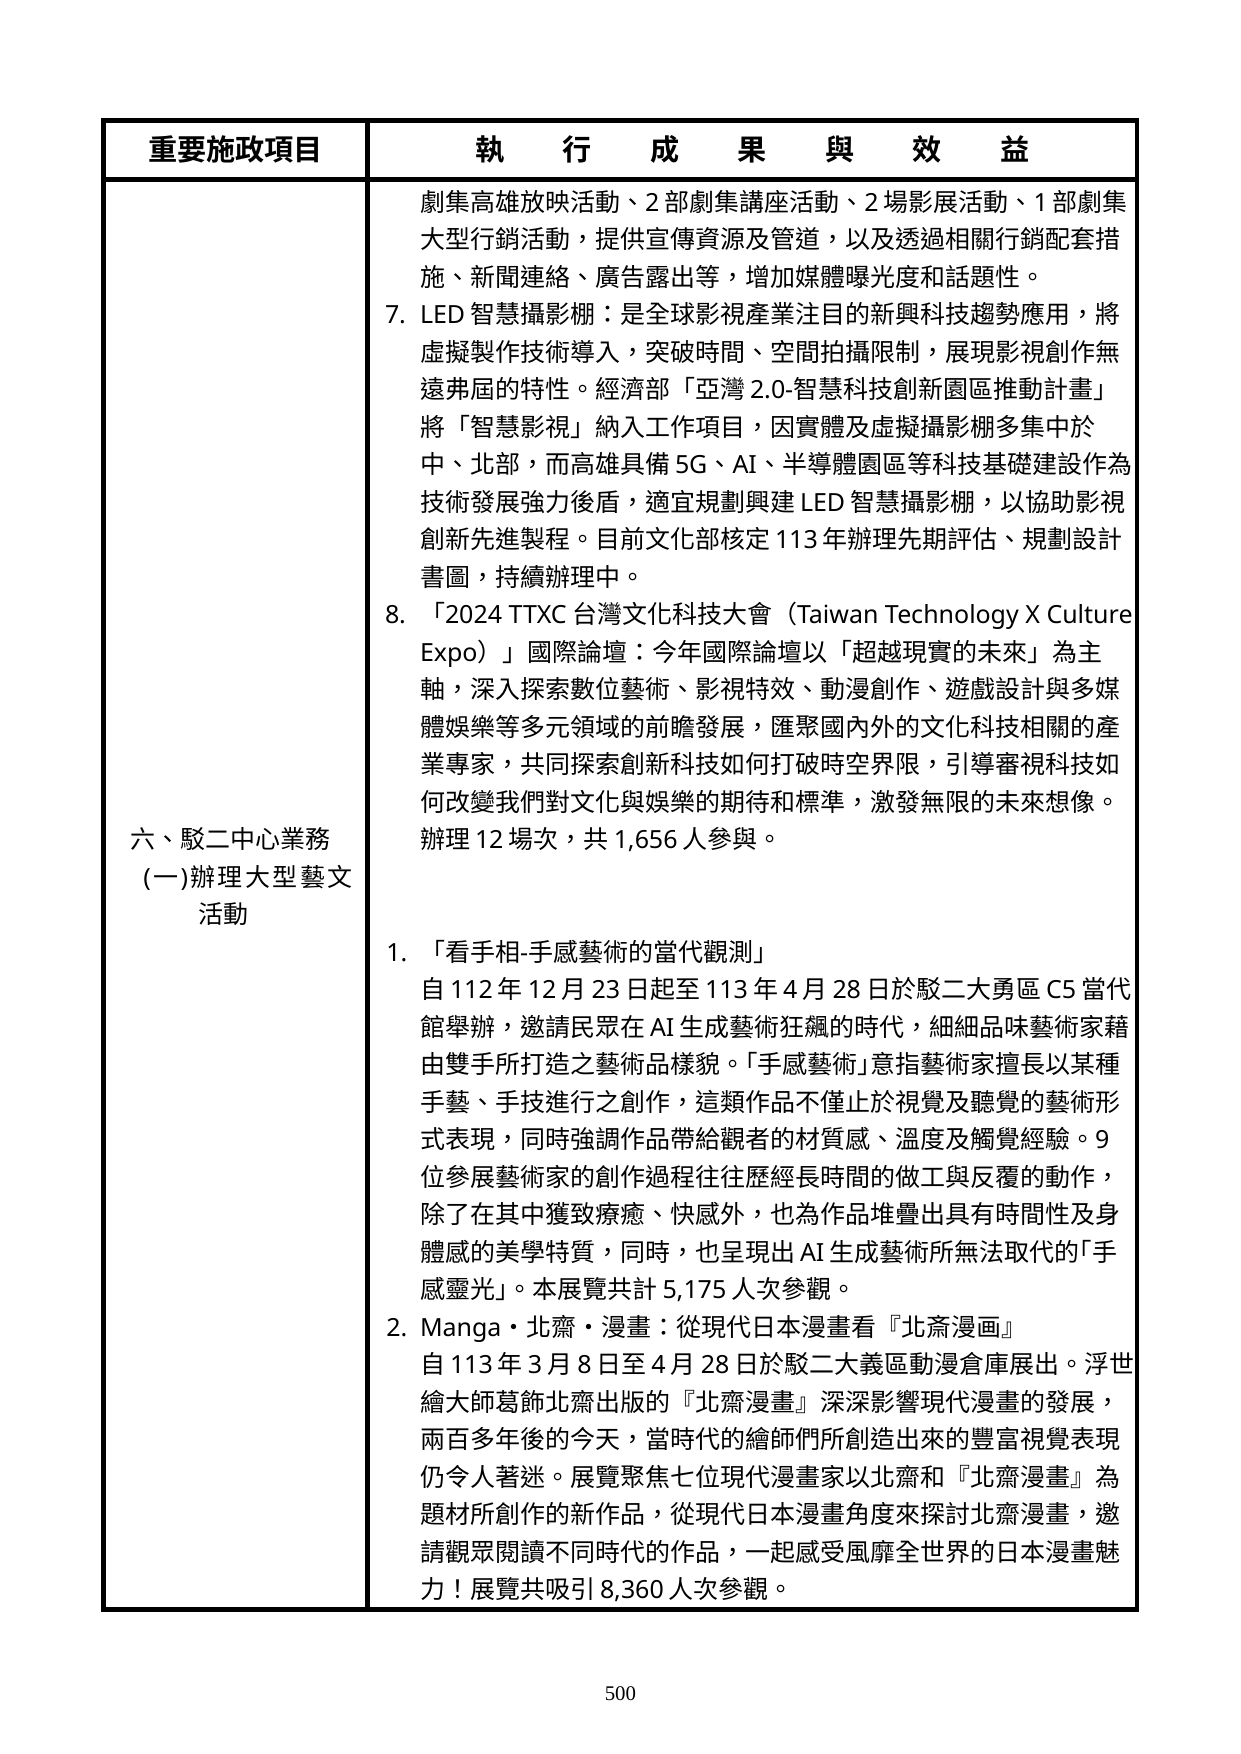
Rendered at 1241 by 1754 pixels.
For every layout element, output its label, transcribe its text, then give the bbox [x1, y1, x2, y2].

table_header 執 行 成 果 與 效 益 [370, 123, 1135, 177]
table_cell 六、駁二中心業務 (一)辦理大型藝文活動 [106, 182, 365, 1607]
table_cell 依據各該行政法人設置自治條例等相關規定監督高雄市專業文化機構與高雄市立圖書館，協助法人健全內部典章制度，提升外部服務品質，遂行所肩負之公共任務。本府並邀請專家學者與機關代表組成評鑑小組，檢視法人前一年度營運績效，同時提供專業意見，做為各法人擬定營運目標與年度重點工作之參據，俾利業務精進。 1.與本府捐助成立之財團法人高雄市文化基金會、財團法人高雄市愛樂文化藝術基金會合作辦理文化活動，透過法人多元觸角，達到公私協力、以有限經費策辦更多優質藝文活動之目的。 2.輔導及補助高雄市愛樂文化藝術基金會（下轄高雄市交響樂團、高雄市國樂團）循其設立宗旨推廣本市音樂教育，並舉辦多元化藝文活動，提供民眾欣賞優質表演節目之機會。該會113年1-12月主、協辦各類型藝文活動與專業導覽178場次，參與人次約96萬人。 文化局配合本府政策，積極推動志願服務業務，由各運用單位針對所需辦理志工培訓，結合各界資源，共同推廣藝文活動或協助各藝文館舍順利運作，提供民眾優質服務。113年度公民營單位計有16個運用單位、共約3仟餘人投入文化類志願服務行列。 文化高雄藝文月刊內容涵蓋大高雄地區各文化場館及展演空間之藝文活動資訊，113年度共發行12期，每期中文月刊27,500冊、英文摺頁2,800份，派送至本市公民營藝文場館、書店、捷運站及各縣市高鐵站、一級火車站、文化中心等約800個通路點，為文化高雄之品牌出版品。 1.「2024書寫高雄文學創作獎助計畫」，共收到66件提案，經審查後擇優選出6名創作者之提案，每名獎助15萬元，合計90萬元，預計於114年6月30日前完成創作。 2.「2024書寫高雄出版獎助計畫」，全年分3期進行收件審查，共收到9件作品申請，4件計畫入選，每件獎助8-12萬元，總獎助金額共計38萬元。 3.專書與繪本出版: (1)高雄人情商店系列：《尋山，發現人情》東高雄九區山食農藝創生專書，探訪有機書店、農園聚落惡地秘境等遊程，該書是東高雄深度旅遊叩門磚、覽物逛店必備手冊，全書踏查巡訪東高雄九區五條流域路線，共有36篇主題指路，集結14間獨立書店散策、6條古道巡走路徑、2座吊橋渡溪探險，內容豐富，是一部充滿濃情蜜意的「東高雄指南」。 (2)高雄「遊．繪本」 「遊．繪本」系列第21本作品，《在山中找路的醫生》透過故事與圖像，讓更多人認識山區巡迴醫療及部落衛生所醫師駐守山區樣態，其不辭辛苦徒步進入孤島部落看診，交通中斷時還要照顧部落病患，是安定部落人心的特效藥。本繪本描繪部落醫師、巡迴醫療與原民族群的溫情故事，預計114年上半年出版。 4.辦理文學獎，鼓勵全民書寫創作： (1)「2024打狗鳳邑文學獎」徵件日期自113年4月16日至6月21日止，徵稿文類包括小說、散文、新詩、臺語新詩等4類，其中小說徵得189件，散文徵得241件，新詩徵得408件，臺語新詩徵得71件，共909件，每文類各選出高雄獎1名、優選獎1名、佳作2名，共發出16個獎項116萬元獎金。12月8日舉行頒獎典禮，並出版《2024打狗鳳邑文學獎得獎作品集》。 (2)與高雄市岡山大專青年協會共同辦理「第十七屆阿公店溪文學獎」，鼓勵在學學生參與文學創作，徵稿文類包括國小組台語童詩、國小組客語童詩、散文（國小組、國中組、高中組、大專組）等，提供學童台語和客語文學創作平台，投稿件數計431件，共76人獲獎，6月16日舉行頒獎典禮，並出版《第十七屆阿公店溪文學獎得獎作品集》。 5.辦理「夏日高雄店頭小市集」 高雄獨立書店聯手打造「書店力」，創造「閱獨力」！共10家獨立書店於9月串聯「店頭小市集」，策劃多元文學創意展演活動，在自家書店店面辦理共計13場講座、5場小市集，9場小書展，讓讀者盡情體驗閱讀多樣性，藉此認識高雄在地書店獨特風格。 「高雄文藝獎」係為鼓勵於高雄市從事文化藝術創作工作具有特殊貢獻成就，或長期致力於推動高雄地區文化公益、社造、文藝、文化創意等範疇者專設之獎項，自2000年起每兩年辦理一次，至2024年共產生59位得獎者。2024年得獎者為黃冬富、吳錦發、卜袞‧伊斯瑪哈單‧伊斯立端、紀華麟與巴洛克獨奏家樂團等5名。 1.文化資產審定 113年無新增文化資產公告案件，目前本市計有古蹟51處(國定7處)、歷史建築67處、紀念建築1處、考古遺址5處(國定2處)、文化景觀6處、聚落建築群1處，合計131處。 2.文化資產修復 完成左營明德新村14、15號眷舍修繕及周邊景觀改善工程規劃設計。 完成黃埔新村建物修繕及周邊環境整建工程。 完成岡山樂群村建物整修工程(第一期)-A1宿舍。 完成歷史建築岡山醒村A、F棟修復工程(第一期)。 完成武德殿周邊歷史空間再造先期規劃。 完成市定古蹟武德殿西側整地工程。 完成市定古蹟武德殿再利用計畫(含補充調查)暨武德殿周邊規劃設計及西側工程監造。 完成國定古蹟原日本海軍鳳山無線電信所全區基礎設施工程。 完成國定古蹟鳳山縣舊城南門廣場營造與東門銜接計畫工程規劃設計。 完成112年高雄市鳳山歷史城鎮風貌及創生「行城漫旅」綠環境改善計畫。 辦理文化景觀岡山醒村C、D、E、G棟修復工程，預計115年7月完成。 辦理歷史建築堀江町日式街屋（原帖佐醫院）修復工程，預計114年4月完成。 辦理國定古蹟原日本海軍鳳山無線電信所(前海軍明德訓練班)大碉堡古蹟本體修復工程，預計114年12月完成。 辦理國定古蹟原日本海軍鳳山無線電信所（十字電台及前鳳山新村十巷）修復工程規劃設計案，預計114年2月完成。 辦理國定古蹟原日本海軍鳳山無線電信所(前海軍明德訓練班)古蹟本體第二期修復工程，預計115年12月完成。 辦理國定古蹟原日本海軍鳳山無線電信所(前海軍明德訓練班)中正堂及至善樓等建物修繕工程，預計114年9月完成。 辦理歷史建築原高雄市議會修復工程規劃設計，預計114年3月完成。 辦理高雄市歷史建築永安黃家古厝修復工程規劃設計，預計114年2月完成。 辦理高雄市歷史建築旗山亭仔腳(石拱圈)修復工程，預計116年2月完成。 辦理高雄市市定古蹟「鹽埕町五丁目22番地原友松醫院」修復工程，預計115年3月完成。 辦理高雄市市定古蹟「高雄市大仁路原鹽埕町二丁目連棟街屋」修復工程，預計115年8月完成。 辦理國定古蹟「打狗英國領事館及官邸」屋頂防水修復工程(含設計監造及工作報告書)，預計114年12月完成。 辦理國定古蹟「打狗英國領事館及官邸」管理維護計畫，預計114年7月完成。 辦理市定古蹟鳳山縣城殘蹟修復暨景觀改善工程，預計114年7月完成。 辦理橋仔頭糖廠興糖路15巷6連棟日式宿舍遷移工程，預計114年12月完成。 辦理鼓鹽文資建物及周邊街區歷史景觀營造計畫，預計115年12月完成。 辦理113年度高雄市鳳山區歷史城鎮風貌及創生「行城漫旅」綠環境改善2期計畫，預計114年4月完成。 3.考古遺址保存 國定遺址鳳鼻頭(中坑門)考古遺址 ①辦理國定鳳鼻頭(中坑門)考古遺址監管保護計畫，包括日常管理維護173次、定期巡查18次、教育推廣活動人次3,460人，20位在地覽員於週六、日及國定假日定時固定導覽。 ②辦理「國定鳳鼻頭(中坑門)考古遺址113-114年度臨時展示空間規劃設計及建置計畫(二期)」，預計114年8月完成。 ③鳳鼻頭考古遺址展示館為鼻頭遺址教育的推廣基地，展場空間結合遺址影音及出土文物展示，讓民眾了解史前人類使用的器具及生活智慧。113年辦理「國小考古教育推廣」12場、「新北市考古生活節-史前動物派對」1場、「113年導覽員教育訓練」1場、「一起來考古!走進鳳鼻頭考古遺址」3場、「百年好市好市遶境-考古高雄：走讀5000年-從古高雄灣到鳳山丘陵」2場及「秋騎林園單車騎旅」活動1場。 國定遺址萬山岩雕群考古遺址 ①辦理國定遺址「萬山岩雕群考古遺址」監管保護計畫，包括遺址實地巡查1次、維護監視照相攝影機3次、部落巡守10次、保護標誌與導覽解說牌巡視4次。新北考古生活節教育推廣活動1場。 ②執行國定萬山岩雕群考古遺址探訪登記程序，113年共有10組登山團隊完成登記備查。 ③辦理「國定萬山岩雕群考古遺址展示策展計畫」，後續將於萬山部落現有空間優化並規畫文化資產教育推廣內容，預計114年6月完成。 ④辦理國定萬山岩雕群考古遺址導覽DM(英、日、韓版)，預計114年6月完成。 ⑤完成國定萬山岩雕群考古遺址形象影片製作。 ⑥完成「深入茂林－勇士精神與部落文化符碼」教育推廣遊程2場。 ⑦辦理「高雄市原住民族地區第二期(茂林區)考古遺址普查計畫」，預計115年12月完工。 辦理「高雄市考古遺址監管保護計畫」，完成左營舊城考古遺址、內惟小溪貝塚考古遺址實地巡查48次；東沙考古遺址、東沙指揮部列冊考古遺址、東沙碼頭列冊考古遺址實地巡查1次；新園列冊考古遺址實地巡查12次。10月辦理2場考古遺址教育劇場，活動人數約200人。 辦理「高雄市各類考古遺址出土遺物典藏空間整理工程」，預計114年12月完工。 4.眷村文化保存 推動以住代護計畫 113年推出以住代護3.0「文創聚落試辦計畫」，釋出28戶眷舍(黃埔新村13戶、建業新村15戶)，採每月收件，總投件數56件。8月2日初審，8月23日及8月26日辦理現地複審，複審結果入選及媒合共計17件。 2024高雄市眷村文化節 113年10月19至20日辦理「2024高雄市眷村文化節」，本屆活動以「眷村FUN樂園」為發想主軸，透過懷舊「千人帶動唱」開幕式、復古童玩闖關活動、巷口市集古早味攤販、眷味露天電影院等豐富元素，將瑞興國小校園打造成一座充滿眷村懷舊氛圍的大型遊樂園，參與人數約5,000人次。 2024年高雄眷村嘉年華 113年10月26日至11月10日分別於鳳山黃埔、岡山樂群及左營建業辦理「2024高雄眷村嘉年華」活動。文化局、進駐夥伴以及在地團隊攜手合作推出許多精彩活動，包含開幕儀隊大遊行、跨域風情的餐宴、露天影院觀好戲及三村各自的達人手作、歷史文化講座、眷村知識闖關等活動。「2024高雄眷村嘉年華」以新生、傳統、無限、融合和滿滿的歡樂，貫穿三座眷村和每個到來的朋友。透過活動的辦理，讓眷村的文化與精神被社會大眾重視，參與人數約5.5萬人。 文化資產調查研究 完成國定古蹟打狗英國領事館及官邸補充修復及再利用計畫。 完成國定古蹟臺灣煉瓦會社打狗工場(中都唐榮磚窯廠)修復及再利用計畫。 完成歷史建築原日本海軍航空隊下士官兵集會所(岡山新生社)調查研究及再利用計畫。 完成旗後礮臺修復及再利用。 完成高雄市岡山區空軍眷村發展新史：歷史觀點下的新研究。 完成歷史建築大樹姑婆寮山頂莊家古厝調查研究及修復再利用計畫。 完成113年度與水共生的故事--高屏溪流域水文化路徑。 辦理高雄市岡山區樂群村聚落建築群保存及再發展計畫。 辦理高雄市歷史建築大寮共益磚窯廠暨瑞榮紅磚工廠調查研究及修復再利用計畫。 辦理高雄市鹽埕區銀座(國際商場)調查研究計畫。 辦理歷史建築「稛源商店六龜支店」調查研究及修復再利用計畫。 辦理高雄市原日本海軍高雄通信隊新庄分遣隊受信所調查研究及修復再利用計畫。 辦理高雄市戰後建物普查（第一期：旗津、鼓山、鹽埕）。 辦理113年度高雄市歷史建築林園清水巖原日軍戰備坑道調查研究及修復再利用計畫。 1.文化資產推廣 113年8月5日-12月18日舉辦設市百年系列活動，活動包含「好市遶境：限定！高雄探秘」、「國際對望：北九州門司港」、「好市開講：屬於高雄的地方學」、「百年論壇」、「焦點場館：高雄文資巡禮」、「百年好市紀念特展」、「鐵道復駛：濱線啓程」等系列活動。 辦理「2024年全國古蹟日－全國文化資產行動博覽會－哈瑪星榮光再現－濱線復駛」，利用文資圖卡猜謎遊戲，將高雄文資景點融入遊戲之中，提高參訪文資場域之意願。展示哈瑪星舊街道地圖的拼圖遊戲，讓不同世代之民眾了解哈瑪星過去的歷史。 2.文化資產再利用 國定古蹟打狗英國領事館 打狗英國領事館文化園區位於本市西子灣風景區，背山面海，以西子灣夕照及高雄港美景聞名，為提供知性的參觀環境，配合園區古典氛圍，規劃多處主題蠟像展示，吸引大量遊客參訪。113年度累計136,035參訪人次。 市定古蹟鳳儀書院 鳳儀書院園區有藝術塑像裝置、書院歷史及科舉展示，同時設置文昌祠，恢復書院原有文昌帝君祭祀功能，提供茶飲文創休閒、毛筆學堂及瓦窯學堂等多元服務。113年度累計66,612參訪人次。 歷史建築旗山車站(糖鐵故事館) 旗山車站見證日治時期旗山市街與糖業的發展過程，以「糖業鐵道故事」為主題，將旗山車站活化再利用，從台灣糖業歷史發展的脈絡，重新找回旗山車站之定位與價值，113年度累計147,031參訪人次。 市定古蹟武德殿 武德殿為全台第一座以原始功能再利用之古蹟，文化局與劍道文化促進會合作，持續辦理相關藝文展演推廣活動，帶領民眾體驗正統武道文化，113年10月14日起休園進行圈樑工程，113年度累計29,616參訪人次。 歷史建築原頂林仔邊警察官吏派出所 為活化文化資產及提供市民文化觀光空間，於修復完成後開放參觀，目前派出所空間規劃為「林園歷史教室」，展示林園文化歷史、產業及生活等內涵，113年度累計9,828參訪人次。 歷史建築九曲堂泰芳商會鳳梨罐詰工場(臺灣鳳梨工場) 臺灣鳳梨工場為全臺僅存日治時期鳳梨罐頭產業建築，於修復完成後開放參觀，扮演在地博物館的角色，展出大樹發展史、水利設施、窯燒產業、農業發展、文史藝術及觀光景點展示等，園區也會不定期舉辦DIY、一日農夫及大樹文史、鳳梨產業導覽等活動，是假日休閒好去處，113年度累計34,874參訪人次。 歷史建築逍遙園 歷史建築逍遙園係日治時期日本皇族大谷光瑞於高雄大港埔所建之實驗性農園，現場策展內容包括大港埔歷史沿革、陸軍八〇二醫院與行仁新村、逍遙園建築之美、逍遙園搶救保存過程及大谷光瑞生平等，113年度累計95,793參訪人次。 市定古蹟舊鼓山國小(旗山生活文化園區) 市定古蹟舊鼓山國小(旗山生活文化園區)內部設有常設展「一日小學生‧時光膠囊」主題展示，分別介紹旗山文資點及旗山香蕉的歷史背景，讓大家了解旗山地區產業歷史，113年度累計24,646參訪人次。 市定古蹟原愛國婦人會館(紅十字育幼中心) 曾作為日治時期高雄婦人會提供婦女集會之場所，於修復完成後配合2022臺灣文博會及台灣設計展開館，文化局113年11月與范特喜團隊攜手合作，活化為創生展演基地，開幕月舉辦6場哈瑪星人文歷史的活動，113年累計8,397人次參訪。 市定古蹟雄鎮北門 雄鎮北門110年底修復完工重新對外開放。在修復過程，嚴謹考據礮臺風貌，致力復原「南北兵房密勒樑」及「三合土頂版構造」，南北兵房獨特的歷史空間也規劃歷史主題展示，民眾進入此空間，可直接感受到雄鎮北門清代兵房的空間氛圍，113年度累計74,296參訪人次。 歷史建築舊打狗驛(舊打狗驛故事館) 113年高雄設市100年，也是鐵路通車124周年，文化局推出百年鐵道復駛計畫，重新整修哈瑪星鐵道園區鐵軌，從全台蒐羅逾30輛舊火車在園區營運及展示，以台鐵老舊特快車改造而成的「哈瑪星號」濱線觀光列車，吸引遊客和鐵道迷爭相搭乘，重現百年鐵道風華。11月30日辦理「鐵道復駛：濱線啓程」開幕活動，故事館113年度累計100,000參訪人次。 1.2024高雄春天藝術節 自99年開辦，113年邁入第15年，提供南部地區的民眾享受高品質的演出，共計累積將近100萬人次觀賞，涵蓋國內外優質之舞蹈、戲劇、音樂、傳統戲劇、兒童戲劇多種類型表演藝術節目。2024高雄春天藝術節訂於2月至7月舉行，辦理約34檔節目、68場次。第15年規劃音樂、電影、舞蹈、小劇場、歌仔戲、皮影戲、豫劇、親子、能劇、歌劇等多種不同表演藝術類型節目，觀眾人次約5萬人次。 2.2024庄頭藝穗節 113年8月至10月共辦理40場，觀眾人數約3萬人次，包含庄頭歌仔戲、戲劇、偶戲、音樂會等，放送各類豐富的表演藝術欣賞資源，深入高雄山區、海邊各社區，讓表演藝術深入常民生活，建立高雄居民文化休閒新品牌。同時藉以全面培養藝文觀賞人口，並促進在地演藝團隊產業發展，打造高雄優質表演藝術環境。 3.高雄正港小劇場空間 位於駁二藝術特區B9倉庫，提供辦理演出、研討會、論壇等各類型表演藝術相關活動。113年共計辦理30檔，72場次，總計約11,892人次參與。 4.劇場藝術體驗教育計畫 以藝術教育推廣為宗旨，文化局邀請本市學子參加活動，進入劇場體驗表演藝術，形成重要藝文學習平台。2024年藝術體驗教育計劃持續以傳統戲曲為主題，於10~11月辦理劇場教育場及校園推廣場，劇場教育場於岡山文化中心及大東文化藝術中心共演出21場次，總計約7,298人次參與，校園推廣場包含布袋戲、傀儡戲等不同類型，共辦理12場次。 5.補助表演藝術活動 為扶植本市藝文團隊健全發展，活絡藝文展演，辦理一年三期之定期補助，補助對象為本市各項展演活動、藝文團隊國內外文化交流巡演等。113年度常態補助共239件，另扶植補助傑出團隊，113年度入選7團。 產業扶植 活化流行音樂創作展演空間試辦計畫 本計畫係爲鼓勵本市依法設立之餐飲業或音樂展演空間業者，持續推出創作型流行音樂演出，帶動高雄市流行音樂創作於優良表演空間發展，提供演出工作者創作及表演機會，並提升本市音樂賞析人口及活絡音樂消費市場而設計，113年共9間提案申請，經專業小組審查後，共補助百樂門酒館、美徳客音樂餐酒館、藍色狂想音樂餐廳等8間。 2023-2024南面而歌 「2023-2024南面而歌」公開徵求新世代台語歌曲創作，不限主題、不限類型，歡迎各式曲風，總獎金126萬元，廣邀更多詞曲創作者投入徵選，期許多元的創作能量持續在高雄匯集茁壯！徵選報名自112年8月1日起至9月20日止，共徵得285件原創作品，其中279件符合資格，為歷屆最高。入選30首歌曲給予獎助金，再從中擇優12首由劉宗霖、王斯禹、藤井俊充及曹雅雯四位專業音樂人指導錄製合輯並於113年4月透過Sony Music索尼音樂全球數位發行。另為替作品爭取更多肯定及曝光機會，已取得創作人同意授權，首度以「南面而歌」名義報名113年度「金音創作獎」。 音浪塔影音築港計畫 透過影音築港計畫，吸引影視音產業夥伴進駐，打造高雄流行音樂中心成為培育人才、產業扶植串聯、發展在地影音特色目標之基地，更以「前店後廠」概念與海音館組成產業聚落。截至113年12月31日已審查並公告九梯次之獲選品牌共計12家，包含新月映像、夢想動畫、海邊的卡夫卡等數家廠牌，後續將持續辦理徵件作業，預計近期再引入1至2家優質影視音品牌進駐。 流行音樂賞析人口培育 海音館音樂演出 「海音館」可容納3,500至5,000人的室內表演廳；「海風廣場」可容納6,000至8,000人的戶外大型演出場地，藉著提供大小不同的演出空間，以符合流行音樂產業各式演出的辦理需求。113年1月至12月舉辦了理想混蛋、丁噹、許富凱、蕭煌奇、怕胖團、康士坦的變化球、高爾宣等共計34檔（32檔外租，2檔自辦），計210,037人次觀賞。 LIVE WAREHOUSE音樂演出 「LIVE WAREHOUSE」是全臺灣唯一由政府出資興建的LIVE HOUSE，不僅是一個可供租借之演出場地，也肩負有擴大南臺灣流行音樂表演市場，以及培育新興表演團體之責任。高雄流行音樂中心透過自辦或補助團隊至本地演出所需交通住宿費等方式，邀請藝人至LIVE WAREHOUSE演出。113年7月至12月邀請VH（Vast & Hazy）、蕭閎仁、勸世三姊妹、wannasleep、李友廷、林子安、李翊君、美秀集團、荒山亮、大象體操、傷心欲絕、舞炯恩等共119組國內外藝人團體辦理70場演出，計31,996人次觀賞。 2024絕對龍有春JAZZ SPRINGSHOW 113年2月13、14日於農曆春節期間，舉辦爵對龍有春Jazz Spring Show活動，邀請8組爵士演出團體，透過音樂帶領民眾遨遊世界、體驗各地民族風情。從北美出發環歷歐亞大陸再到輕快巴西、激情拉丁、浪漫阿根廷。活動現場搭配限定「龍愛市集」，讓民眾一邊聽爵士樂一邊挑選好物。2月14日情人節夜晚，更推出浪漫雙人晚餐特別企劃，邀請高雄知名餐廳「貝佛街」合作，限量18組，在唯美浪漫的氣氛中以「黃瑞豐爵士五重奏」搭配異國美食，讓參與民眾度過一個難忘的節日。兩天活動共計28,000人次參與。 2024金曲!國語作業簿 113年6月29日延續前兩屆「金曲！國語作業簿」活動能量，持續舉辦「2024金曲！國語作業簿」，以華語流行金曲為主題結合DJ混音，活動邀請馬克、SAVAGE.M、FRαNKIE阿法、阿夫Suhf、艾蜜莉、AMILI、暖場DJ-SamuelMie+幻術大師表演，今年將活動提早至下午18：30舉辦暖場演唱+市集活動，計吸引共3,500人次參與。 2024真愛秀-藍寶石大歌廳_金曲綜藝之夜 113年8月3、4日父親節前夕於高雄流行音樂中心海音館舉辦「2024真愛秀-藍寶石大歌廳」，第三年的藍寶石大歌廳更推出華麗藝人陣容，包括主持人:胡瓜領軍歐漢聲、賴慧如及歌手:余天(嘉賓:余祥銓)、阿吉仔、李翊君、黃西田、紹大倫、林俊逸、蔡佳麟、蔡昌憲、向蕙玲、李子森、杜忻恬、曹雅雯、曾心梅、秀蘭瑪雅、洪榮宏、鄧品硯、鍾采穎等人演出。除了將歌廳秀的經典重現載歌載舞外，節目、綜藝感加重並增加更多台上台下的互動環節，同時注入更多”新”的元素，讓藍寶石大歌廳不再是復刻，而是復活，兩天共計7,058人次參與。 2024 Takao Rock打狗祭 113年10月11、12、13日「Takao Rock 打狗祭」進入到第四屆。今年突破以往，推出6大主題舞台+3座合作舞台(海邊的卡夫卡+爵式+夥球擊)，共計邀請超過65組國內外音樂/創作人輪番上陣演出包括:告五人、氣志團（JP）、理想混蛋、HUSH、戴佩妮、TRASH、宇宙人、持修、FLOW（JP）、K6劉家凱(表演嘉賓:陳珊妮)、冰球樂團、老王樂隊、血肉果汁機、你家附近的阿伯、庸俗救星、DSPS、黃玠、白安、生祥樂隊、潮州土狗、甜約翰、吾橋有水、Mary See the Future、兄弟狠色＋賴皮、好日樂團（客語）、廖文強、吳汶芳、林以樂（斑斑）、琳誼、萬芳、孩子王、巨大的轟鳴、大象體操、露波合唱團、夕陽武士、Little Shy on Allen Street、普通隊長、煙雨飄渺、EmptyORio、巴奈、Motif Hive、FULL HOUSE、含金鵲、Momni Money（王立言＋女兒）、草地人、DJ Mykal a.k.a.林哲儀、DJ林貓王、DJ妖嬌、舞炯恩、RESA CLUB等人演出。活動現場除音樂演出節目外，更邀請了超過百攤的市集，讓民眾充分體驗一場好吃好看好聽好玩的音樂祭活動，三天活動共計超過180,000人次參與。 POP!POP!POP!流行音樂互動展 111年3月1日「POP! POP! POP! 流行音樂互動展」於高流中心音浪塔開展，透過「全民策展」與「南方在地」2大概念出發，共設7大展區，分別為從後台出發、好歌共鳴、樂音流域、走入發聲現場、走入流行影像、在地音樂能量、及美麗島旋律，更與知名鐵三角合作，提供最好的聲音品質，113年共計19,449人觀展。 藍寶石大歌廳《秀場傳奇》故事展 113年8月6日藍寶石大歌廳《秀場傳奇》故事展高流中心音浪塔隆重開展，以回味秀場歡樂互動、特殊景致、深度訪談藝人/工作人員，帶領觀眾細數青春回憶的策展。11套經典華麗秀服、超過百件的珍貴展品並結合AI科技重現豬哥亮的聲音，使民眾再次重溫美好歲月，113年共計5,508人觀展。 2024下酒祭：音樂、啤酒、下酒菜 feat.韓國한국 113年12月7、8日於海風廣場辦理結合現場演出的市集集客活動，「2024下酒祭」在海風廣場的大草皮，享受清爽的海風。不僅品嘗台灣與韓國美食以及體驗韓國特有飲食文化，更可享受來自台灣跟韓國的音樂表演，共辦理2場，計100,000人次參與。 2024大港開唱 為扶植高雄流行音樂活動，與大港開唱主辦方合作辦理2024大港開唱，並於活動現場設有官方攤位帳棚，推廣高雄流行音樂中心活動及中心介紹。活動已於113年3月30日及31日辦理完畢，橫跨駁二藝術特區、高流中心及蓬萊商港區三大場域，10大主題舞台，逾百組演出陣容，亦結合市集、餐車、親子遊戲、現場創作等多元周邊活動，兩天計吸引35萬人次參加，也為本市創造可觀的演唱會經濟產值。 世運主場館大型演唱會 高雄有便利的交通設施跟大、中、小各類型場地一應俱全，市府更基於推廣扶植流行音樂產業，促進本市藝文及觀光政策立場給予許多實質協助。113年本市國家體育場(世運主場館)共辦理Ed Sheeran、五月天、Golden Wave in Taiwan、Bruno Mars、ONE OK ROCK、Stray Kids共11場大型演唱會，吸引約68.3萬名歌迷熱情參與，本府因應演唱會大量人潮所產生的場地使用、安全維護、交通管制及疏運、垃圾清運等事項提供相關行政協助。 人才培育 高流系｜產業工作大解密 113年1月24日辦理「導演思維找不同‧解構各類音樂演唱會真面目」，邀請風格不同的演唱會導演莊惟惞及聞理，透過淺顯易懂、互動交流的形式讓民眾更迅速的了解演唱會產業；3月6日辦理「一擊就中！音樂與設計的浪漫距離」講座，邀請設計大師黃家賢、方序中就「視覺如何與音樂完美結合」為主題與民眾分享，2場講座共計213人次參與。 高流系｜校園講唱會-青春校園誌 延續高流系「熱血高校搖滾誌」活動，113年上半年度邀請最受學子喜愛歌手及藝人走入校園，透過訪談、學生提問及現場演出等方式，與師生深度交流音樂創作與成長故事。113年4月12日、5月22、24、30日，陸續於鳳山高中、瑞祥高中、新興高中、甲仙國中辦理4個場次，延續去年前往偏鄉地區學校今年選定甲仙國中，邀請人氣歌手黃偉晉蒞校演出，分享如何踏上音樂之路及如何克服心理之壓力，立下現有成績，深獲師生好評，4校師生共計2,491人次參與。 高流系｜Na你來講啊! 113年度全新推出之高流系課程，邀請音樂網紅人物-那那大師與來賓對談+現場即興演出，透過每個年代的整理，帶領我們用音樂溫故而知新。6月12日邀請【沒有新歌的唱片行】主理人-小風對談，主題為【喔摸!那些令我著迷的八、九零年代金曲】，計118人參與。7月3日邀請同為知名網紅-阿拉斯對談+現場演出，主題為【音樂一響起青春立刻醒-2000年後這些歌都是滿滿回憶】，一首首2000年到現在的歌曲，將LIVE WAREHOUSE搖身一變成為大型KTV包廂，觀眾現場反應熱烈，計216人參與。兩場講座活動共計334人參與。 高流系｜超營養學分 113年4月17日辦理「Relax_出走計劃：從 Neo Soul 到 R&B」，邀請歌手LINION、阿蘭AC帶領大家認識Neo Soul與R&B音樂；4月24日辦理「Relax_走入計劃：母語‧美好生活」邀請原民歌手葛西瓦、阿布絲聊母語創作，讓聽者更了解原民音樂帶來的輕鬆與美好，2場講座共計126人次參與。 高流系｜演唱會專業技能全攻略 113年度再次針對演唱會專業技能中的【音響課程】，除了保留原有的進階課程安排，特別增設了台北場的專業基礎課程，希望可以吸引更多民眾來嘗試或學習進入音樂產業。台北場於7月16-18日於台北流行音樂中心LIVE HOUSE D舉辦，高雄場於8月20-22日在高流LIVE WAREHOUSE舉辦，邀請音響工程大師-吳榮宗老師開課，透過專業教學及實務操作，使學員更加熟練各式音場處理、聲音刻度的訂定等相關專業演唱會之音響技能，兩場課程共計128人參與。 高流系｜電影配樂創作營-譜出電影配樂的魔幻交響曲 113年9月7-8、14-15日高雄流行音樂中心與有序音樂合作推出為期4天以電影音(配)樂為主題的創作營隊-譜出電影配樂的魔幻交響曲。課程規劃以電影音樂的創作為主軸，帶領學員透過【創意發想】、【創作要領】、【實作課程】、【業界媒合】四個階段，完整學習並參與電影配樂領域的專業技能。邀請陳彥竹、蔡佳璇、吳沛綾、溫子捷、楊琬茜、黃喬馥、蘇玠亘(蛋)、JerryC、福多瑪、孫介珩、蔡宜均、侯志堅、周宣宏等13位師資陣容。除了課程學習外，最後亦邀請了多家影視公司及產業工作者到場，例如：夢境現實、紅杉娛樂、遙空映畫有限公司、八藝傳播有限公司、巨豐數位多媒體有限公司、貳參玖柒映像、紅藥丸創意有限公司等，透過實際的媒合讓更多新血可以被看(聽)見，此次電影創作營共計36位學員參與。 高流系｜幕後放大鏡！編曲技巧實戰工作坊 113年11月16、17、23、24日舉辦專業編曲課程，此次課程與Song Design LLC(爵隊創作）合作，講師為創作才子-嚴爵。為期4天的課程包括【深入探討流行編曲與音樂理論】、【如何寫出與眾不同的和絃進行】、【如何讓Demo Vocals好到可以直上正式專輯】、【錄音實戰全領域經驗傳授】，是理論與實作充分結合的課程。本課程採提前報名的方式，學員需先繳交作品經過評估、篩選後確認最後上課的名單，此次參與人數共計15人。 紅毛港文化園區於113年12月8日舉辦年度重點活動「2024 紅毛港鄉親回娘家暨烏魚饗宴」，內容涵蓋傳統技藝展示、復古童玩體驗、老照片展覽及魚丸湯品嚐，並首次開放鄉親報名參與烏魚饗宴辦桌，反應熱烈。活動特別邀請蘇明淵、陳孟賢、翁鈺鈞、余凱揚、陳思安與劉信明等六組知名歌手輪番演出，現場吸引約3,000人次參與。另113年度園區亦辦理「紅毛港童玩節」、「紅毛港抓週活動」、「紅毛港行春趣」等亮點活動，總入園人數逾8萬人次，入園總人數達197萬餘人次。文化遊艇搭乘人數亦因高雄燈會黃色小鴨展出、演唱會經濟熱潮及國旅異業合作推動成效，全年搭乘人數達6萬餘人次，搭船總人數達78萬餘人次。 公共藝術審議作業： 113年共召開4次審議大會、3次小審議會小組會議及9次執行小組幹事會議，共審議13件設置計畫案、徵選結果報告書9件、設置完成報告書7件、繳入基金申請書32件、移置計畫書2件、教育推廣成果報告5件、興辦機關代表異動8件、經費變更2件、基本資料表1件。 公共藝術設置推廣及維護作業： 辦理林園海洋濕地公園藝術裝置設置。 辦理「113年度駐村公共藝術教育推廣計畫」，今年共進駐15組藝術家，計完成14檔成果展、11場工作坊、8場講座、1場浪宕計畫論壇講座。 維護城市中公共藝術作品，針對《藝術裝置公車候車亭》、《五福國際觀光大道》和《愛之旅》等26組作品進行維護。 重視莫拉克風災後文化復振工作，公民協力共同推動： 〈那瑪夏螢火蟲季推廣計畫〉(113年3月至4月)： 透過螢火蟲季，引客至小林文物館文化體驗，深入大武壠文化復振與保存，增加文物館使用率及來客數。活動內容包含小林平埔族群文物館導覽、大滿劇場－大武壠古謠分享與互動，文化體驗藤環鑰匙圈/魚笱/鼠殼粿、小林特色風味餐、那瑪夏區賞螢。 「第十屆大武壠歌舞文化節暨「孩子，回家吧!」環境劇場」計畫(113年4月20-21日)： 由大滿舞團、部落耆老、小林國小，一起吟唱傳統古謠、乞雨儀式，本屆呈現由族人正在發生中的真實故事改編，劇名《孩子，回家吧！》敘述離開家鄉來到都市求學的族人，如何面對傳統文化與現實生活的困境，返家參與祭典時，提醒著自己，無論身在哪裡，都別忘了自己從哪裡來，是大武壠族的一份子。想傳達給更多人瞭解傳統「禁向」祭儀的文化意義與重要性。透過大武壠歌舞文化節，重現消失已久的傳統文化信仰－「禁向」以及「乞雨」儀式。一系列精采活動包含草地音樂會、假日市集與手做文化體驗結合日光小林社區發展協會、小林社區發展協會、小愛小林社區發展協會等部落族人共同參與，兩日現場參與人數達1,800人次。 〈莫拉克15週年-手護環境，植感小林！〉(113年7月~8月)： 結合在地民族植物與廢棄物等廢材，舉辦愛故鄉，愛小林手護環境運動，運用小林部落族人的力量，倡議氣候暖化所帶來的環境氣候議題，帶部落耆老與孩子們一起進行藝術地景創作，並結合莫拉克15週年活動，讓大家看見小林行動。 〈大武壠族繡花推廣〉計畫(113年7~10月): 邀請小林部落在地工藝師擔任講師，規劃出對內扎根課程及對外推廣體驗型的繡花課程，並結合小林文物館的週末六日體驗課程，讓大家可以從DIY體驗課程了解大武壠族的傳統服飾繡花文化及圖紋之美，本年度也將刺繡圖紋運用到馬賽克杯墊等多元呈現，也將小林平埔族群文物館與小林環教月進行結合，成為原鄉小林文物館的特色，成果於113年10月17日夜祭展出。 小林平埔族夜祭(113年10月17日)： 由小林社區發展協會、日光小林社區發展協會、小愛小林社區發展協會、甲仙區公所一起舉行，今年夜祭推出的繪本《月光下的夜祭》，這是部落首次與印尼南島語族插畫家 Rifqah Mufida 合作，共同將夜祭的走向（Patahén）、立向竹（Malubiw）、開向、及牽戲（Unaunau）等祭儀生動呈現。此外，小林部落近期攜手甲仙國中推出「壠式生活特展」，推廣族群文化教育。現場將呈現精心策劃的展覽內容，讓參觀者有機會親手體驗刺繡、DIY小漁笱、民族植栽等活動，並結合部落農創市集，品嚐傳統的在地美食，深刻感受小林大武壠族文化之美，並在入夜時分於Kuba進行開向曲調吟唱，呼喚祖靈（Kuba祖）回家，另舉辦大武壠之夜，除了邀請大武壠族人來齊聚外，也邀請與大武壠族互動密切的族群一起來到小林部落進行歌謠文化的展演。 辦理113年度社區營造及村落文化發展計畫 爭取文化部經費補助，辦理113年本市社區營造推動計畫。1-12月辦理8區區公所、20處區級社造點、32處社造點之徵選審查、經費核定及輔導陪伴工作。 輔導社區、地方文史團體辦理小型藝文活動 113年持續輔導社區建立自主運作且永續經營之社區營造模式，1-12月輔導57處社區團隊成功辦理社區小型藝文活動計畫。 配合博物館法公布施行，輔導公、私立博物館提升專業功能，促進博物館事業多元發展，並延續地方文化館計畫成效，落實文化平權，深耕在地文化。 執行文化部「112-113年度博物館與地方文化館升級計畫」，112-113年度計博物館與地方文化館發展運籌機制1案、博物館與地方文化館提升計畫8案、整合協作平臺計畫6案，並就本市地方文化舘所進行訪視輔導，提供營運建議及辦理4場人才培育課程、2場館所交流觀摩，深化文化館為高雄城市更具魅力之文化據點。 發掘潛力館舍，輔導未獲文化部補助之館舍，協助其提案計畫之撰寫，並透過輔導作為，提升其後續申請補助之營運能力。 輔導本市電影館提升為公立博物館，並成立專家資料庫、組成博物館專業諮詢會，持續輔導該館後續之博物館評鑑事宜。 電影投資補助：為鼓勵電影長片製作，文化局與高雄市電影館合作，以「高雄人」名義擔任出品電影出品人。113年共5部「高雄人」出品電影在台灣上映，包含姚志衛導演《明天比昨天長久》、游智涵導演《壞男孩》、陳宏一導演《(真)新的一天》、阿布代拉曼席沙克《以愛之茗》、林書宇導演《小雁與吳愛麗》；其中《(真)新的一天》獲第60屆金馬獎最佳攝影獎、《小雁與吳愛麗》獲第61屆金馬獎最佳女配角獎。 影集投資補助：為鼓勵影視製作者創作屬於高雄味的劇集作品，文化局與高雄市電影館合作辦理「高雄劇」影集製作投資(試辦)計畫，113年共3部「高雄人」出品影集播出，包含鄭文堂、林志儒導演《鹽水大飯店》、孫介珩導演《聽海湧》、練建宏導演《彈一場完美戀愛》；其中《鹽水大飯店》獲第59屆金鐘獎迷你劇集（電視電影）導演獎。 台灣華文編劇駐市計畫：以獎助與扶植並進的方式，鼓勵編劇劇本創作。辦理期間跨年度，其中113年第十屆6件獎助作品目前皆已完成結案；第十一屆6件獎助作品目前皆已通過第三期審查，刻正進行第四期創作中，後續獲獎助者需於期程內按階段繳交相關文件；另第十二屆自113年9月啟動徵件至114年1月。 協拍服務：為協助國內外影視公司至本市取景拍片，提供從行政、勘景、場地和器材租借等全方位的協助，藉由取景行銷城市風貌。統計113年包含跨年度及新增之協拍案件，協助133組團隊至高雄製作影片，包含： 電影14部：《南方時光》、《一路狂奔》等。 電視劇15部：《我們與惡的距離2》、《動物園》、《零日攻擊-金紙&海倫仙渡師&兩岸密屍&突圍》、《九如一家人》、《時候》等。 電視節目27部：《綜藝玩很大》、《玩客瘋高雄》、《大家說英語》、《海味61號》等。 廣告30支、紀錄片2部、短片31部、音樂MV 6支、學生畢製影片7部、其他1部。 拍片住宿補助：113年共核定15部影視作品之住宿補助案，包含電影3部、劇集2部、短片10部，部分補助劇組於高雄市拍攝期間之住宿經費，皆全數於當年度完成高雄之拍攝工作並結案撥款。 協助宣傳暨辦理影視行銷活動：113年包含協助7部電影與1部劇集高雄放映活動、2部劇集講座活動、2場影展活動、1部劇集大型行銷活動，提供宣傳資源及管道，以及透過相關行銷配套措施、新聞連絡、廣告露出等，增加媒體曝光度和話題性。 LED智慧攝影棚：是全球影視產業注目的新興科技趨勢應用，將虛擬製作技術導入，突破時間、空間拍攝限制，展現影視創作無遠弗屆的特性。經濟部「亞灣2.0-智慧科技創新園區推動計畫」將「智慧影視」納入工作項目，因實體及虛擬攝影棚多集中於中、北部，而高雄具備5G、AI、半導體園區等科技基礎建設作為技術發展強力後盾，適宜規劃興建LED智慧攝影棚，以協助影視創新先進製程。目前文化部核定113年辦理先期評估、規劃設計書圖，持續辦理中。 「2024 TTXC台灣文化科技大會（Taiwan Technology X Culture Expo）」國際論壇：今年國際論壇以「超越現實的未來」為主軸，深入探索數位藝術、影視特效、動漫創作、遊戲設計與多媒體娛樂等多元領域的前瞻發展，匯聚國內外的文化科技相關的產業專家，共同探索創新科技如何打破時空界限，引導審視科技如何改變我們對文化與娛樂的期待和標準，激發無限的未來想像。辦理12場次，共1,656人參與。 「看手相-手感藝術的當代觀測」 自112年12月23日起至113年4月28日於駁二大勇區C5當代館舉辦，邀請民眾在AI生成藝術狂飆的時代，細細品味藝術家藉由雙手所打造之藝術品樣貌。｢手感藝術｣意指藝術家擅長以某種手藝、手技進行之創作，這類作品不僅止於視覺及聽覺的藝術形式表現，同時強調作品帶給觀者的材質感、溫度及觸覺經驗。9位參展藝術家的創作過程往往歷經長時間的做工與反覆的動作，除了在其中獲致療癒、快感外，也為作品堆疊出具有時間性及身體感的美學特質，同時，也呈現出AI生成藝術所無法取代的｢手感靈光｣。本展覽共計5,175人次參觀。 Manga・北齋・漫畫：從現代日本漫畫看『北斎漫画』 自113年3月8日至4月28日於駁二大義區動漫倉庫展出。浮世繪大師葛飾北齋出版的『北齋漫畫』深深影響現代漫畫的發展，兩百多年後的今天，當時代的繪師們所創造出來的豐富視覺表現仍令人著迷。展覽聚焦七位現代漫畫家以北齋和『北齋漫畫』為題材所創作的新作品，從現代日本漫畫角度來探討北齋漫畫，邀請觀眾閱讀不同時代的作品，一起感受風靡全世界的日本漫畫魅力！展覽共吸引8,360人次參觀。 2024青春設計節 本展為設計相關學生畢業前的重要發表舞台，亦是台灣具有指標性的青年創意設計聯展，於113年於5月16日至5月19日辦理，共匯聚27所學校、49系所，近902件參賽作品報名競賽，總獎金高達177萬，活動期間參觀人次共吸引65,000人次參觀。今年邁入第15年的青春設計節，為拓展國際視野，持續規劃國際主題展區「人：Heart Driven」及策辦國際主題講座，邀請日本知名設計師參展，分享交流國際設計觀點。 人：Heart Driven 自113年5月15日至113年10月27日於駁二大勇區C5當代館展出，共吸引約5,000參觀人次。本展覽以人的一種未來意識空間，經由不同的作品與感官刺激，使觀者再次感受到情緒的波動與人性的可貴。透過運用人工智慧、虛實影像等當代新興技術設計專案，作為一種描述與探索，看見當代不同國家的創作者如何將「同理心」和「洞察力」放入設計與創意思考之中，並善用科技為人心所需找到解方。冀望透過選品的呈現，讓當代年輕設計師在思考數位科技設計上，能有所啟發與共感。 你家轉角開一間漫畫店 自113年5月30日至113年11月24日於駁二大義區C7動漫倉庫展出，展覽期間共約吸引5,500參觀人次。展區復刻漫畫書店場景，以多部精彩台灣漫畫帶領讀者進入精神時光屋，展覽邀請阮光民、柳廣成、小島、吳宇實、凱子包5名台灣當代知名漫畫家創作全新短篇獨家展出。此外，展場二樓打造了限制級「小房間」，展出當代與經典絕版作品，包含三部臺灣「老漫」：《色魔》、《陰間響馬》與《修羅海》，及早期臺灣印製的日本漫畫，還有當代恐怖漫畫家爛貨習作《雀榕》、盧卡斯《性星冒險記》等，讓觀眾一窺臺灣早期漫畫作品，也能更加瞭解臺灣恐怖漫畫的脈絡。 2024TTXC台灣文化科技大會 文化部、高雄市政府聯手策劃「2024 TTXC台灣文化科技大會（Taiwan Technology X Culture Expo）」，於113年 10月12日至27日在高雄駁二藝術特區辦理，揭露文化科技領域發展的最新趨勢。大會主題展以「遊戲Game」為主題，聚焦遊戲娛樂、虛擬偶像及科技藝術，整合高雄獨有的亞洲最大XR影展、高雄電影節、Takao Rock打狗祭，橫跨展演、影視、音樂、科技及產業等面向，讓民眾透過觀展互動、音樂影像、論壇交流，全面迎接文化科技所創造的精彩未來，活動期間吸引近93萬人次參觀。 TSUA | 當代珍奇穴CONTEMPORARY CAVE OF CURIOSITY:SNAKE 自113年11月22日至114年4月23日於C5駁二當代館展出當代館主題策展「TSUA|當代珍奇穴」，以蛇為符號象徵，並以穴為型展開空間與策展主題的對話，珍藏10位跨藝術及設計創作者的蛇獸圖像、民俗技藝與當代美學。 2024高雄漾藝術博覽會 2024高雄漾藝術博覽會於113年11 月29日至12月1日，以「藝術新漾態」、「藝術多漾性」、「藝術怎麼漾」於駁二P3倉庫展出，本屆邀請過去曾參加漾藝博及2024高雄獎獲獎、入選的10位藝術家參展，以「單口喜劇」為策展主題，邀請9位藝術家參展。113年計53 位藝術家參展，展覽期間近6,000 人次參觀。 濱線啟程 113年是高雄設市百年，重啓鐵道復駛是城市年度最重要的計畫之一，除了「哈瑪星號」火車運行，更從全台各地搜羅了各式各樣的火車車型，展示於哈瑪星鐵道園區。邀請大家一同見證高雄現代化發展的起點，搭上這班歷史列車，重返哈瑪星的風華年代！哈瑪星號於113年11月30日正式啟動復駛，近三周周末同時辦理音樂市集、香蕉派對及動漫列車主題活動，吸引近30萬人次參加。 have a ______ dream 自113年12月20日至114年5月18日於C7動漫倉庫展出。夢境映照每個人的內心世界，是獨一無二且超越現實的存在。展覽以夢境為主題，邀請跨媒材藝術家57、SAITEMISS 低級失誤、Aee mi、KINGJUN、Carol Meat、Biologist，漫畫冢丁柏晏、GGDOG以及音樂廠牌精神唱片，創造屬於各自風格的夢境，帶領大家進入藝術家的想像世界。 2024駁二動漫祭 2024駁二動漫祭於113年12月14至15日於駁二大勇區P2、P3及B3、B4、B9 舉辦。連續兩天，規劃多元化系列活動，包含場內社團交流、豐富的展覽、講座活動、Cosplay大賽與舞台秀等，並特別邀請知名動漫主題曲演唱者登台演出，提供漫畫創作者以及cosplay表演者等不同動漫族群表現露出的舞台，是中南部重要的同人誌交流慶典，短短兩天，共吸引9萬人次參與。 「2024駁二小夜埕—碳水BOOM. ᐟBOOM.ᐟ」，於113年2月10日至14日於大義公園、紅磚廊道、駁遊路、淺三碼頭熱鬧登場，繼首屆Circus Party、第二屆年獸大街、第三屆MAX.MIX.MATCH (M.M.M)，第四屆「零」，第五屆「海景佛跳橋」。第六屆「虎是燈燈」，第七屆「你要幾分甜」，第八屆以碳水BOOM. ᐟBOOM.ᐟ為主題，希望到訪的民眾都能犒賞自己，補充快樂卡路里。同時規劃多場演出及體驗活動，共吸引近90萬人次湧入駁二。 「2024駁二賀禮祭」於113年11月9至10日、11月16至17日於駁二大勇區P2倉庫、駁遊路及淺三碼頭辦理。以「小手體操」為題，帶來一系列豐富多樣的手作體驗課程，戶外市集更匯集超過80 攤以上手作品牌及風格餐飲。 駁二藝術特區每周末舉辦戶外藝術創意市集，每月皆有不同主題符合當季題材、氛圍，如個體市集、色之古市集、雄店市集、邊緣人市集、小人類市集、邊緣人市集、散步計畫、La Rue文創三輪車等皆以精緻的市集型態呈現，邀請在台灣各個角落的獨立品牌創作人一同參與，讓民眾體驗各式手創，分享個人手作經驗，享受創意夢想帶來的驚喜。 駁二園區截至113年12月底已有50家品牌進駐，進駐品牌有in89駁二電影院、誠品書店駁二店、鴻海精密工業、兔將影業（股）公司、PINWAY、HOSETEE、方陣聯合、哈瑪星台灣鐵道館、HOMIE紅瀰餐酒咖啡館、厚里烘焙、SNOW雪諾義式冰淇淋、BANANA音樂館、XRAGE 仲間、典像濕版攝影工藝、趣活in STAGE 駁二設計師概念倉庫、有酒窩的lulu貓雜貨鋪、禮拜文房具、典藏駁二餐廳、HANA.E禾夏衣、THE D、Lab駁二、Wooderful life木育森林、CLAYWAY銀黏土製造所、Yufang手作革物、SPPPP文創商店、自在染 isvara、山衣丁、快卡背包、泊•月白生活茶感、繭裹子、森舍聚場、是曾相識(藝文酒吧)、派奇尼義式冰淇淋、夏天藝術車庫、原駁館、路人咖啡、島上花事、隨囍髮廊、NANO HERO手繪創作、VR體感劇院、言成金工坊、SEIC電動車、NOW & THEN by NYBC、LIVEWARE HOUSE、微熱山丘、細酌牛飲餐酒館、邁斯列日咖啡、Va.outdoor、KAWAS、高雄市政府海洋局。 駁二共創基地1.0 105年整修鄰近大勇倉庫群的台糖辦公室做為「駁二共創基地」，規劃65間大小不等的獨立文創辦公空間及公共空間，包含討論區、創意發想區、多功能展演講座空間等，透過實體空間共享，促進文創工作者跨界交流與跨域合作契機，厚實文創產業之能量，截至113年12月底，已進駐團隊共43家，創造就業人數250人。 一銀倉庫共創基地2.0 為健全文創聚落，完成駁二特區倉庫群最後一塊拼圖，故向第一商業銀行股份有限公司承租「一銀高雄倉庫」(高雄市鹽埕區必信街105號)，作為品牌及文創工作者進駐基地2.0。1樓空間規劃街邊店、工作共享空間、進駐辦公室、攝影棚及多功能講座教室等；2樓則作為文創產業品牌工作空間及多功能會議室，截至113年12月進駐有文創店家3家，文創設計產業進駐團隊16家。基地匯聚影像動畫、展覽策畫、視覺設計、建築設計等文創產業在高雄深耕，激盪更多文創設計火花，創造100個以上就業機會。 駁二藝術特區藝術家進駐計畫提供國內外藝術家創作空間、資源及協助，讓藝術家能專心創作、體察在地文化歷史，帶來更多藝術創作能量，同時為提升高雄在國際上能見度，積極展開與國際專業藝術機構交流計畫之合作，歷年交流單位包含阿根廷虎城URRA、日本東京3331藝術空間、韓國釜山Hongti藝術中心及韓國京畿道GCC藝術中心、韓國仁川Art Platform、日本橫濱象鼻公園等6個國際城市駐村單位進行交換交流合作。 113年安排2020至2021年因為疫情無法來台的入選藝術家完成進駐計畫，期間計畫進行工作坊、講座、展演，更期望能媒合在地不同領域單位，一同跨界合作出不同的成果。另配合TTXC台灣文化科技大會，以主題式駐村方式邀請國內位外4組不同藝術創作者以科技為主題，進駐駁二。 「駁二藝術特區藝術家進駐計劃」113年共進駐15組(21人)藝術家或團隊，包含台灣1人、菲律賓1人、日本2人、印尼1人、西班牙2人、荷蘭1人、澳洲1人、紐西蘭1人、韓國2人、英國1人、美國1人、波蘭1人、泰國1人、義大利1人、巴西2人、香港1人；共完成14檔成果展，11場工作坊，8場講座。 駐村藝術家部分自103年開辦以來，截至113年12月止，累計有1,968件提出申請；藝術家透過公開徵件、直接邀請、國際交換交流等，已進駐222組(250人)，並已辦理超過133場展覽、6場表演藝術、202場主題工作坊、28件現地裝置藝術作品。 辦理各項展覽活動 分由7個展覽空間(至真堂一、二、三館、至美軒、至高館、至上館、雅軒)辦理各類展覽。113年度7個展場共舉辦168場次展覽，參觀人數約28萬4,299人，其中除年度申請展外，為輔導高雄市美術發展及促進城市藝術文化交流，文化局特規劃辦理系列展覽： 「至美軒美術展」: 邀請高雄市立案畫會共同參與，113年共24檔約2萬5,477參觀人次。 「打開畫匣子--美術在高雄」:高雄市65歲以上資深藝術家於雅軒展覽，113年共24檔，計3萬9,601參觀人次。 「2024青春美展」自113年4月5日起至6月11日止，於高雄市文化中心展出，共15校19個系所參展，參觀人次共計4萬1,868人。 《今浪潮．高雄2020s》巡迴展 由文化局主辦，邀請藝術家陳水財、鄭勝華及黃文勇共同策展，主題扣合高雄近年來的城市與藝術風貌之發展，以「輕盈、奇幻、迅捷」的藝術面向，從充滿活力的高雄當代創作中遴選21位藝術家進行策展。展期自112年12月15日起至113年9月22日止，分別在高雄、台中、台南、新竹及彰化等地巡迴展覽，將高雄藝術的獨有様貌及藝術流變讓各地民眾看見。參觀人次如下： 《笜．跡--返景入心 2024 HSINCHU ART巡迴展》 新竹縣政府文化局與高雄市政府文化局共同主辦，於113年6月14日至7月9日在高雄市文化中心至真堂二館，展出新竹跨世紀、跨媒材典藏作品，並呈現新竹美展23年涵養的新竹藝術能量，感受到藝術家們奠定新竹現代藝術啟蒙的獨特見解和豐富內涵。共計3,883參觀人次。 《邊城振輝藍眼淚油畫巡迴展》 連江縣政府與高雄市政府文化局共同主辦，自113年7月12日起至7月23日止於高雄市文化中心至真堂一館展出，期望透過這次展覽，將馬祖獨特的風景介紹給更多人，也期盼能藉此提升馬祖的知名度，促進南台灣的民眾對馬祖有更深一層的了解。共計2,063參觀人次。 《覺光遠照-淨空老法師文物展》 澳洲淨宗學院、台南極樂寺、財團法人華藏淨宗弘化基金會、高雄市政府文化局共同主辦，自113年7月13日起至8月11日於高雄市文化中心至高館展出淨空老法師的墨寶、文獻手稿、往來書信等珍貴文物。共計4,004參觀人次。 《許叁陸的繪畫與電影人生—八十回顧展》 澎湖縣政府、澎湖縣七美鄉公所、高雄市政府文化局共同主辦，113年12月3日至22日於高雄市文化中心至真堂一、二館，展出油畫、速寫、彩繪地圖及播放「叁陸仔的港都電影夢」紀錄片等，共計7,820參觀人次。 申請展：113年度申請展共展出 93檔，15萬7,580人次參觀(平均每檔展期2週)。 演藝廳服務管理業務 受理至德堂(1-12月演出122場，97,753人次)、至善廳(1-12月演出88場，23,024人次)、音樂館(1-12月演出65場，9,493人次)演出申請，總計128,163人次觀賞節目。 辦理各項戶外活動 春節系列活動 113年春節藝術市集 113年2月10日至2月13日(農曆年初一至初四)每日14：30-21：00於文化中心四周藝術大道舉辦為期4天的春節活動，逾8千人次參加。 戶外廣場活動 113年元旦升旗、馬祖心情記事Ⅳ相約十五瞑冥閩東語音樂劇等，總計逾19萬6千人次參加。 辦理「假日藝術市集」 為扶植在地文化創意產業，邀請取得高雄市街頭藝人登記證之街頭藝人，於每週六、日16時至21時30分在文化中心藝術大道辦理「假日藝術市集」，提供手作藝術工作者及街藝表演者與民眾自由對話的平台，經過長期的蘊涵已營造出城市文化品牌活動；113年舉辦106場假日藝術市集，共有6,873攤次參與。 改善展覽空間設備 文化中心展覽館牆面及展示座油漆粉刷、地板打蠟。 展覽館監視系統、戶外石鼓燈箱修繕。 至真堂一、二、三館戶外廊道燈座更換。 至真堂三館地磚修繕、入口意象鋼板修繕及外牆矽利康剔除整修。 提升劇場設備 文化中心演藝廳舞台布幕汰換 將至德堂及至善廳部分經多次縫補或變色之舞台布幕(如背黑幕、中隔幕等5道)汰舊更新，以提供表演團體良好設施服務。 文化部「前瞻基礎建設—推動藝文專業場館升級計畫—地方藝文場館整建計畫」 大東文化藝術中心視覺藝術棟共創基地建置計畫本案第一期工程已於12月3日完成驗收，第二期工程計畫將接續施作，本項共創基地之建置計畫預計於114年6月完工並陸續啟動運營，未來將可讓市民感受大東文化藝術中心嶄新的藝文服務與體驗，以融合生活與創意，形塑整體藝文生活圈。 演藝廳服務管理業務 受理演藝廳(1-12月共計157場)演出申請；辦理50場大廳音樂會，總計88,747人次觀賞演出。 園區活動 113年大東春節戶外演出 113年2月10日至2月12日(農曆年初一至初三)於大東文化藝術中心辦理戶外展演活動，計1,700人參與。 辦理園區戶外藝文演出活動49場，計23,080人次觀賞。 辦理劇場導覽共15場，計473人次。 協助辦理滾蕾絲舞蹈班、海味61號-共鳴、泰達椅形象影片（拐杖椅）、上水的花蕊、KPOP COVER舞蹈、韓國舞蹈影片拍攝等拍攝計9場次。 協助辦理眷人吉市市集、環境舞蹈綵排、經發局頒獎園遊會、白馬裝置藝術展、環境舞蹈2場、交通安全教育道路生存戰桌遊推廣、節能減碳暨快樂舞健康活動、聯合報Lexus風格攝影、中正高中管樂團，共21場次計1,823人次參與。 藝文教室、演講廳及舞蹈排練教室租借 1-12月藝文教室共租借共364場次計11,840參與人次；演講廳共租借175場次計20,876參與人次；舞蹈排練教室租借84場計1,757參與人次。 演藝廳服務管理業務 岡山文化中心演藝廳113年共辦理110場演出活動，其中包含音樂、舞蹈及戲劇性表演，計37,762人次觀賞。 展覽 岡山文化中心展覽室暨藝文廊道113年共辦理24檔展覽，內容包含繪畫、書法、攝影及各種立體藝術品等，計31,670參觀人次。 藝文研習班 岡山文化中心113年開設3期藝文研習班課程，提供民眾參與學習藝文活動的環境。研習班每期12週，共開設41班次，內容包含舞蹈、陶藝、國畫、油畫、烏克莉莉、吉他、書法等課程，共計7,992人次參加。 文化局已依「行政院及所屬各機關風險管理及危機處理作業原則」，將風險管理(含內部控制)融入日常作業與決策運作，考量可能影響目標達成之風險，據以擇選合宜可行之策略及設定機關之目標(含關鍵策略目標)，並透過辨識及評估風險，採取內部控制或其他處理機制，以合理確保達成施政目標。 [370, 182, 1135, 1607]
table_header 重要施政項目 [106, 123, 365, 177]
